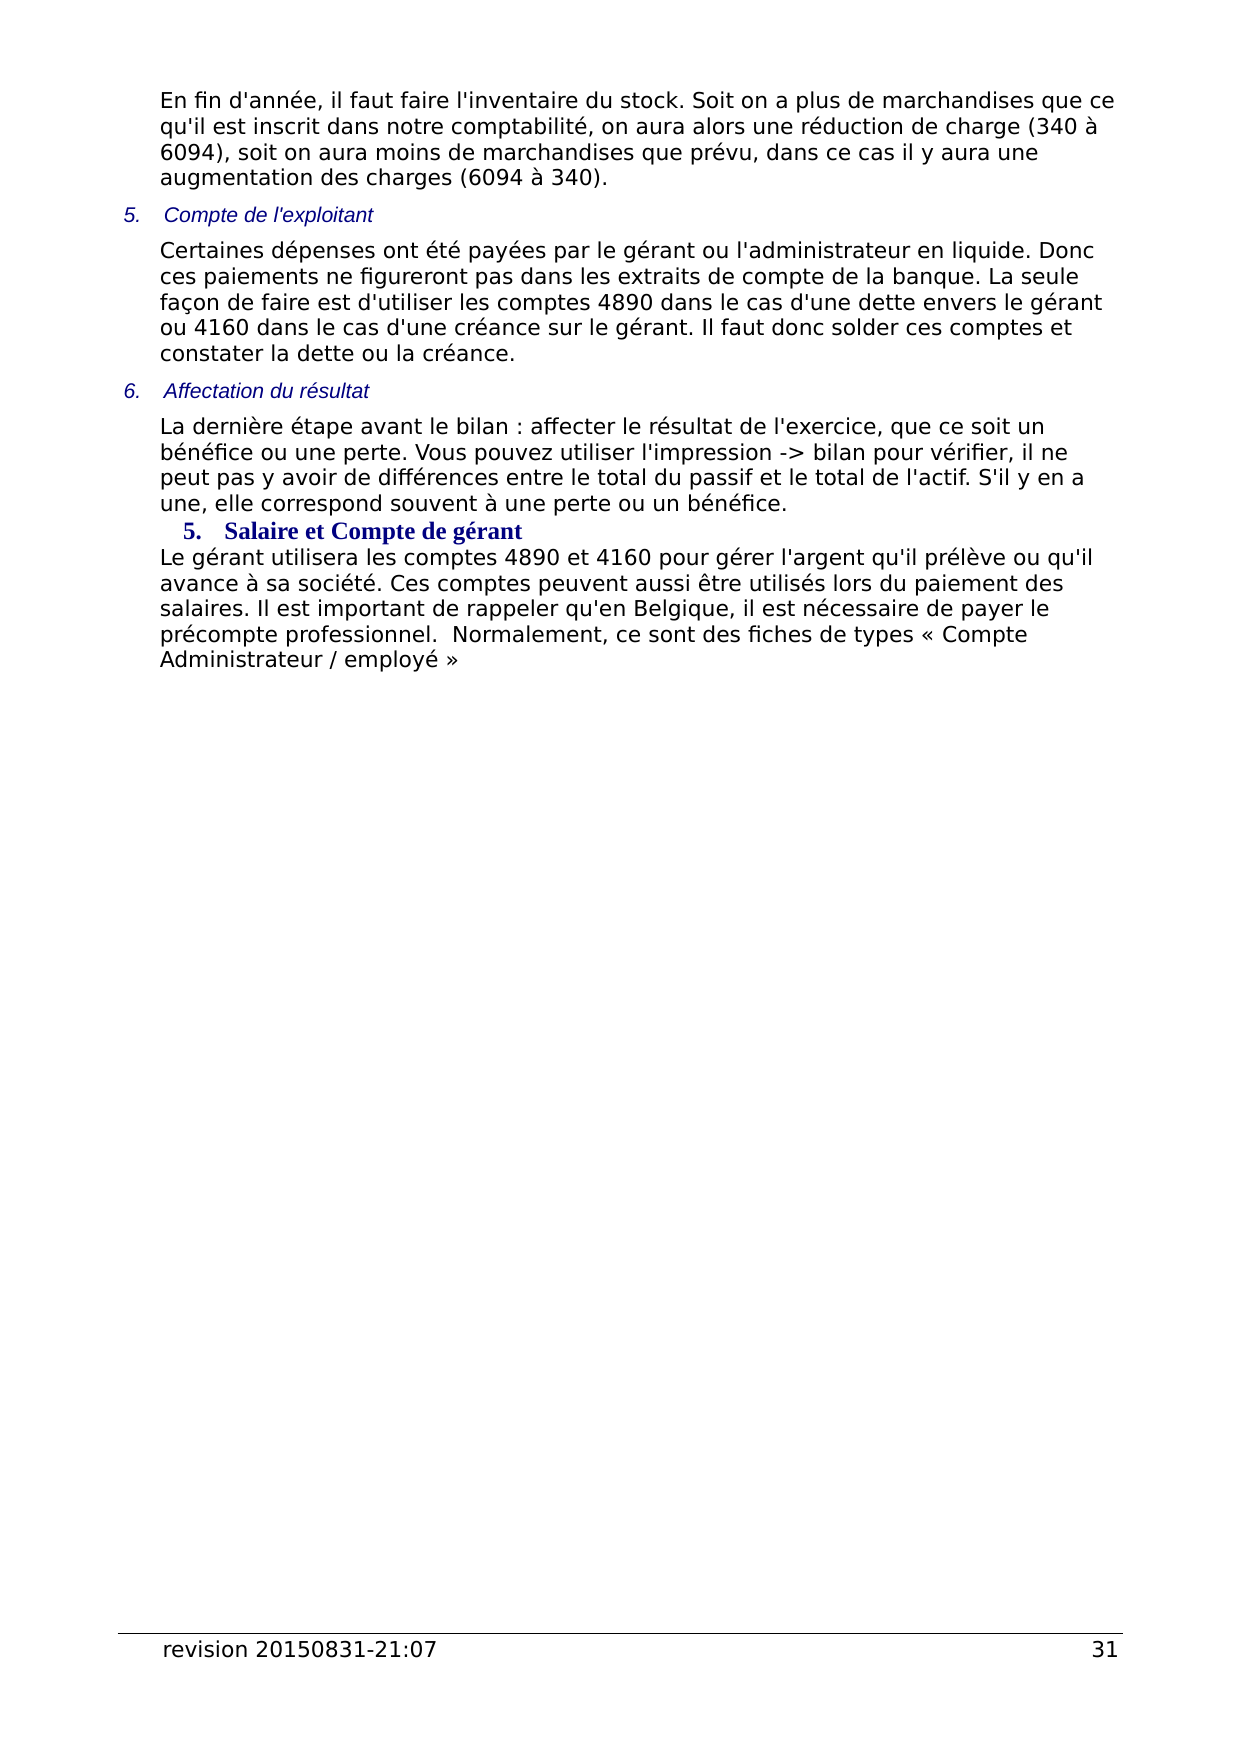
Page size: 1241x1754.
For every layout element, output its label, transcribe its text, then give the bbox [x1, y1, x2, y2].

text Le gérant utilisera les comptes 4890 et 4160 pour gérer l'argent qu'il prélève ou qu'il avance à sa société. Ces comptes peuvent aussi être utilisés lors du paiement des salaires. Il est important de rappeler qu'en Belgique, il est nécessaire de payer le précompte professionnel. Normalement, ce sont des fiches de types « Compte Administrateur / employé » [159, 545, 1123, 673]
subtitle Compte de l'exploitant [117, 202, 1123, 227]
subtitle Affectation du résultat [117, 378, 1123, 402]
subtitle Salaire et Compte de gérant [177, 516, 1123, 545]
text La dernière étape avant le bilan : affecter le résultat de l'exercice, que ce soit un bénéfice ou une perte. Vous pouvez utiliser l'impression -> bilan pour vérifier, il ne peut pas y avoir de différences entre le total du passif et le total de l'actif. S'il y en a une, elle correspond souvent à une perte ou un bénéfice. [159, 414, 1123, 516]
text En fin d'année, il faut faire l'inventaire du stock. Soit on a plus de marchandises que ce qu'il est inscrit dans notre comptabilité, on aura alors une réduction de charge (340 à 6094), soit on aura moins de marchandises que prévu, dans ce cas il y aura une augmentation des charges (6094 à 340). [159, 88, 1123, 191]
text Certaines dépenses ont été payées par le gérant ou l'administrateur en liquide. Donc ces paiements ne figureront pas dans les extraits de compte de la banque. La seule façon de faire est d'utiliser les comptes 4890 dans le cas d'une dette envers le gérant ou 4160 dans le cas d'une créance sur le gérant. Il faut donc solder ces comptes et constater la dette ou la créance. [159, 239, 1123, 366]
